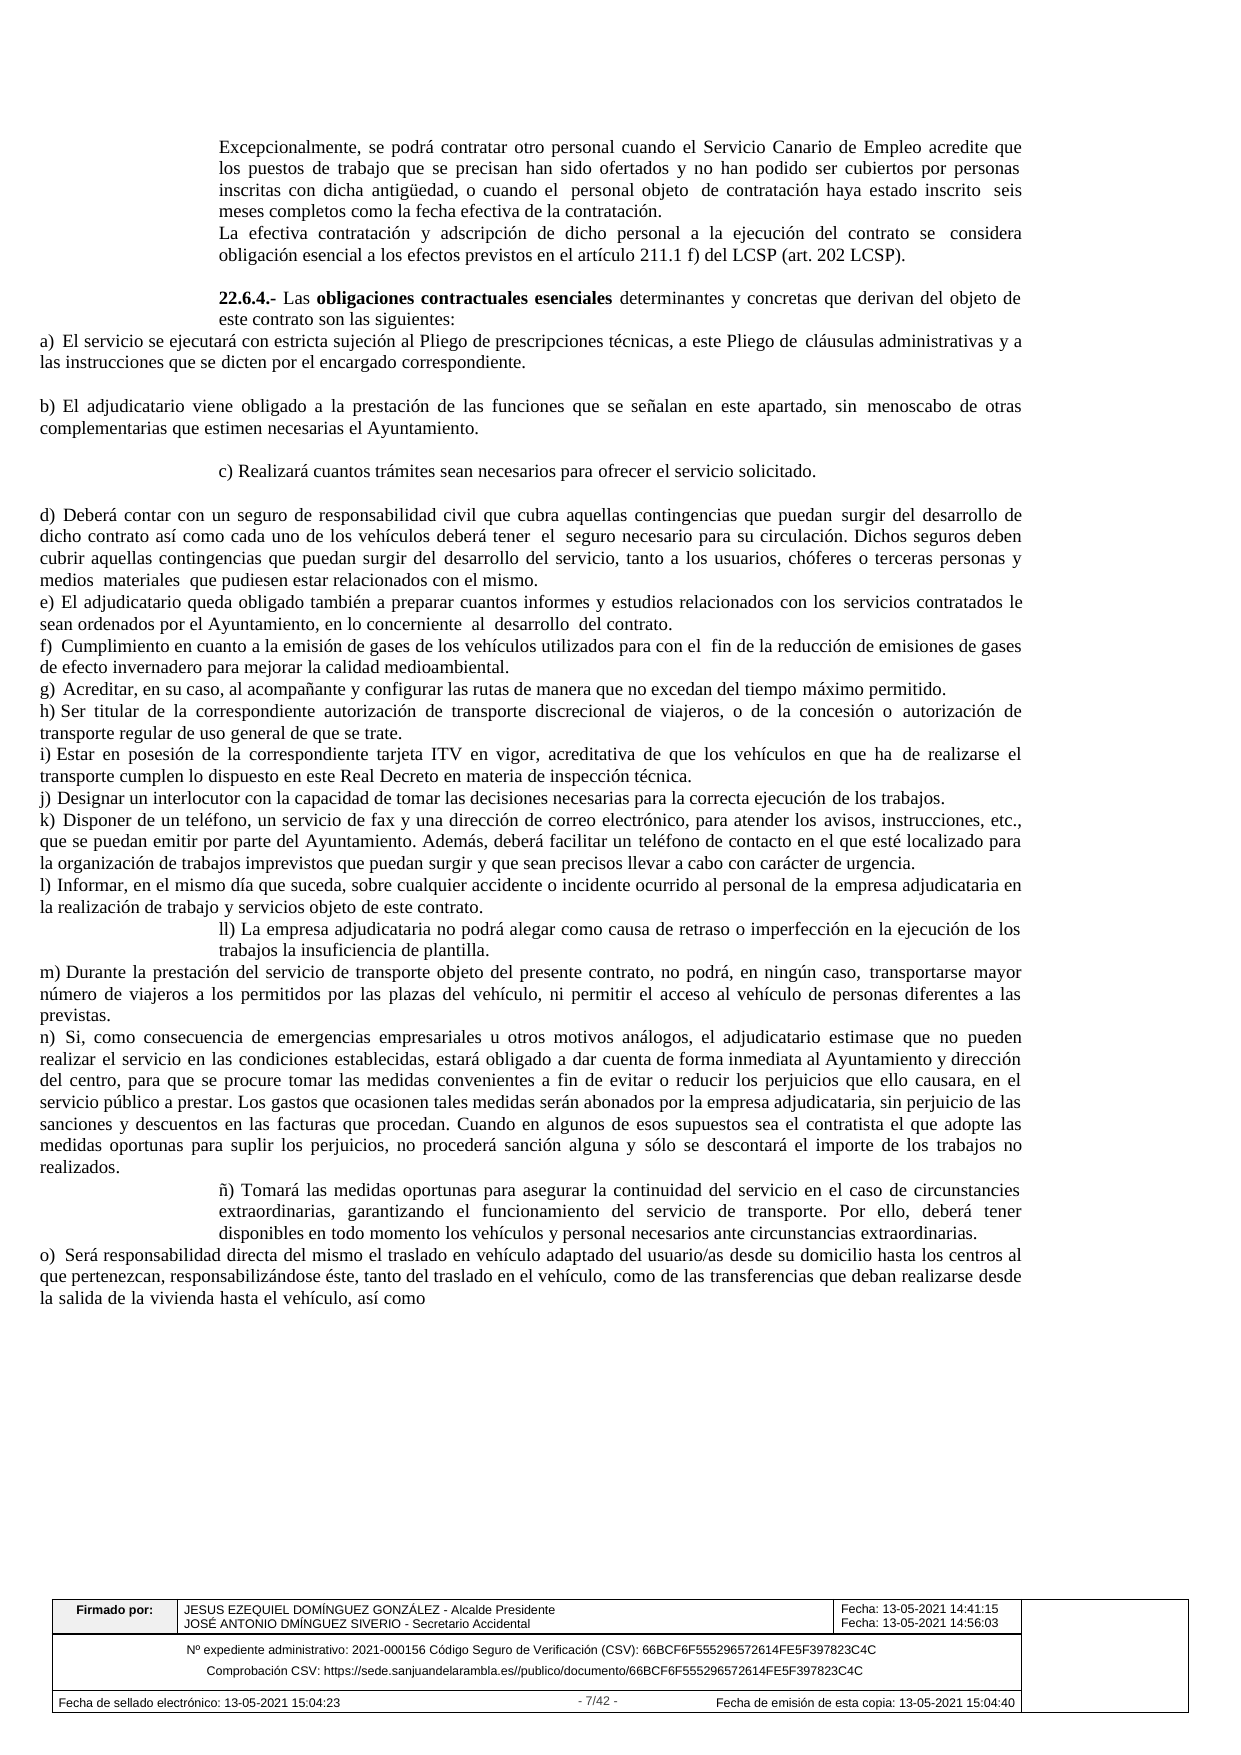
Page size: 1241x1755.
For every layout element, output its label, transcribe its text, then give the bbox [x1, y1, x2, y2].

list Si, como consecuencia de emergencias empresariales u otros motivos análogos, el adjudicatario estimase que no pueden realizar el servicio en las condiciones establecidas, estará obligado a dar cuenta de forma inmediata al Ayuntamiento y dirección del centro, para que se procure tomar las medidas convenientes a fin de evitar o reducir los perjuicios que ello causara, en el servicio público a prestar. Los gastos que ocasionen tales medidas serán abonados por la empresa adjudicataria, sin perjuicio de las sanciones y descuentos en las facturas que procedan. Cuando en algunos de esos supuestos sea el contratista el que adopte las medidas oportunas para suplir los perjuicios, no procederá sanción alguna y sólo se descontará el importe de los trabajos no realizados. [39, 1026, 1022, 1177]
text ñ) Tomará las medidas oportunas para asegurar la continuidad del servicio en el caso de circunstancies extraordinarias, garantizando el funcionamiento del servicio de transporte. Por ello, deberá tener disponibles en todo momento los vehículos y personal necesarios ante circunstancias extraordinarias. [218, 1178, 1022, 1243]
list El adjudicatario queda obligado también a preparar cuantos informes y estudios relacionados con los servicios contratados le sean ordenados por el Ayuntamiento, en lo concerniente al desarrollo del contrato. [39, 591, 1023, 634]
list Designar un interlocutor con la capacidad de tomar las decisiones necesarias para la correcta ejecución de los trabajos. [39, 787, 1022, 808]
text La efectiva contratación y adscripción de dicho personal a la ejecución del contrato se considera obligación esencial a los efectos previstos en el artículo 211.1 f) del LCSP (art. 202 LCSP). [218, 222, 1022, 265]
list Cumplimiento en cuanto a la emisión de gases de los vehículos utilizados para con el fin de la reducción de emisiones de gases de efecto invernadero para mejorar la calidad medioambiental. [39, 634, 1022, 678]
list Disponer de un teléfono, un servicio de fax y una dirección de correo electrónico, para atender los avisos, instrucciones, etc., que se puedan emitir por parte del Ayuntamiento. Además, deberá facilitar un teléfono de contacto en el que esté localizado para la organización de trabajos imprevistos que puedan surgir y que sean precisos llevar a cabo con carácter de urgencia. [39, 809, 1022, 873]
list Deberá contar con un seguro de responsabilidad civil que cubra aquellas contingencias que puedan surgir del desarrollo de dicho contrato así como cada uno de los vehículos deberá tener el seguro necesario para su circulación. Dichos seguros deben cubrir aquellas contingencias que puedan surgir del desarrollo del servicio, tanto a los usuarios, chóferes o terceras personas y medios materiales que pudiesen estar relacionados con el mismo. [39, 504, 1022, 590]
list El servicio se ejecutará con estricta sujeción al Pliego de prescripciones técnicas, a este Pliego de cláusulas administrativas y a las instrucciones que se dicten por el encargado correspondiente. [39, 330, 1022, 373]
text 22.6.4.- Las obligaciones contractuales esenciales determinantes y concretas que derivan del objeto de este contrato son las siguientes: [218, 287, 1022, 330]
text Excepcionalmente, se podrá contratar otro personal cuando el Servicio Canario de Empleo acredite que los puestos de trabajo que se precisan han sido ofertados y no han podido ser cubiertos por personas inscritas con dicha antigüedad, o cuando el personal objeto de contratación haya estado inscrito seis meses completos como la fecha efectiva de la contratación. [218, 136, 1022, 222]
list Estar en posesión de la correspondiente tarjeta ITV en vigor, acreditativa de que los vehículos en que ha de realizarse el transporte cumplen lo dispuesto en este Real Decreto en materia de inspección técnica. [39, 743, 1022, 786]
list Acreditar, en su caso, al acompañante y configurar las rutas de manera que no excedan del tiempo máximo permitido. [39, 678, 1022, 699]
text ll) La empresa adjudicataria no podrá alegar como causa de retraso o imperfección en la ejecución de los trabajos la insuficiencia de plantilla. [218, 918, 1022, 961]
list Durante la prestación del servicio de transporte objeto del presente contrato, no podrá, en ningún caso, transportarse mayor número de viajeros a los permitidos por las plazas del vehículo, ni permitir el acceso al vehículo de personas diferentes a las previstas. [39, 961, 1021, 1026]
list Será responsabilidad directa del mismo el traslado en vehículo adaptado del usuario/as desde su domicilio hasta los centros al que pertenezcan, responsabilizándose éste, tanto del traslado en el vehículo, como de las transferencias que deban realizarse desde la salida de la vivienda hasta el vehículo, así como [39, 1244, 1022, 1308]
list Informar, en el mismo día que suceda, sobre cualquier accidente o incidente ocurrido al personal de la empresa adjudicataria en la realización de trabajo y servicios objeto de este contrato. [39, 874, 1022, 917]
list Realizará cuantos trámites sean necesarios para ofrecer el servicio solicitado. [218, 460, 1201, 482]
list El adjudicatario viene obligado a la prestación de las funciones que se señalan en este apartado, sin menoscabo de otras complementarias que estimen necesarias el Ayuntamiento. [39, 395, 1022, 438]
list Ser titular de la correspondiente autorización de transporte discrecional de viajeros, o de la concesión o autorización de transporte regular de uso general de que se trate. [39, 700, 1022, 743]
